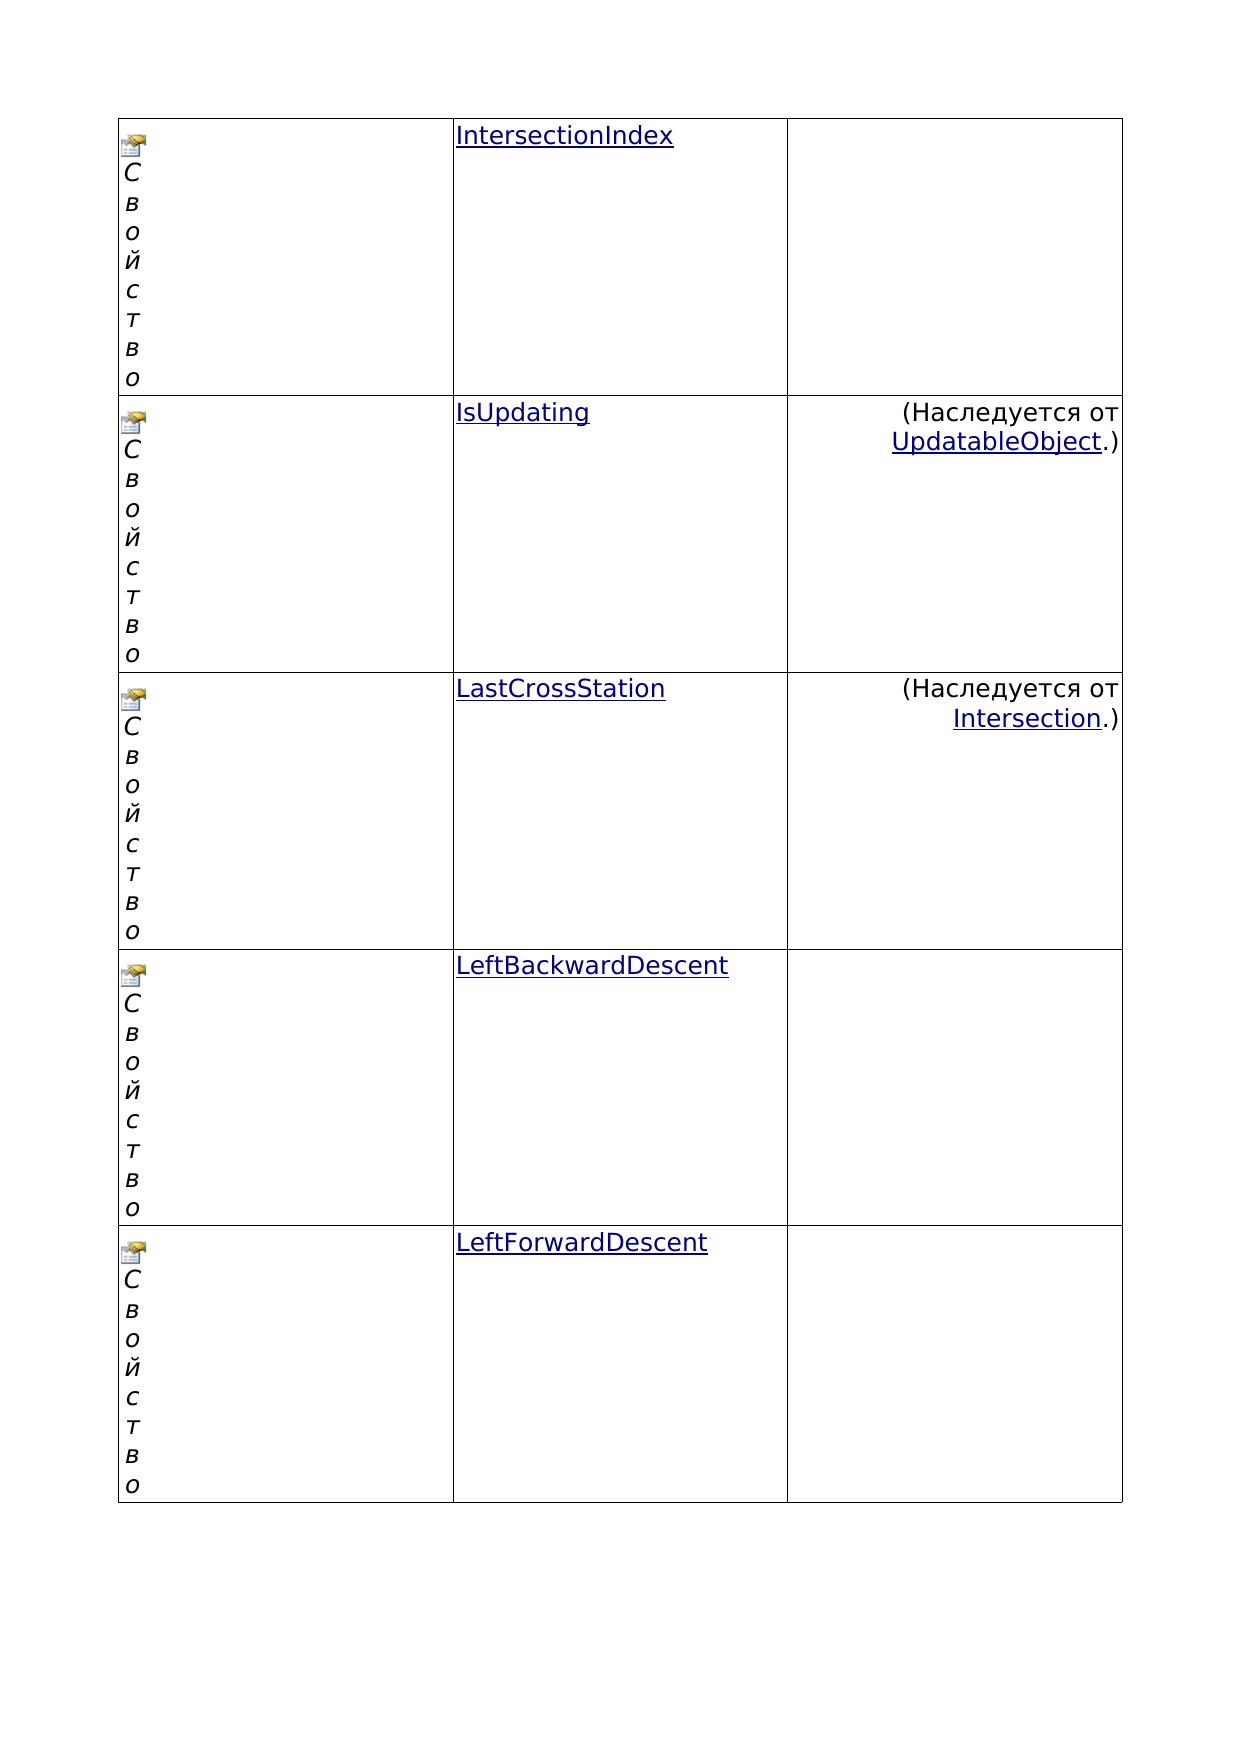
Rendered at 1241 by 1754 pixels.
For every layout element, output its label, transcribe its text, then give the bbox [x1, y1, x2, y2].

table_cell IsUpdating [454, 396, 787, 672]
picture [121, 687, 147, 713]
table_cell [119, 950, 453, 1225]
table_cell [119, 1226, 453, 1502]
table_cell [119, 396, 453, 672]
table_cell LastCrossStation [454, 673, 787, 948]
table_cell LeftBackwardDescent [454, 950, 787, 1225]
table_cell [788, 119, 1122, 395]
table_cell (Наследуется от Intersection.) [788, 673, 1122, 948]
table_cell LeftForwardDescent [454, 1226, 787, 1502]
table_cell [788, 950, 1122, 1225]
picture [121, 133, 147, 159]
picture [121, 963, 147, 989]
table_cell [119, 673, 453, 948]
picture [121, 1240, 147, 1266]
table_cell [788, 1226, 1122, 1502]
table_cell [119, 119, 453, 395]
picture [121, 410, 147, 436]
table_cell (Наследуется от UpdatableObject.) [788, 396, 1122, 672]
table_cell IntersectionIndex [454, 119, 787, 395]
